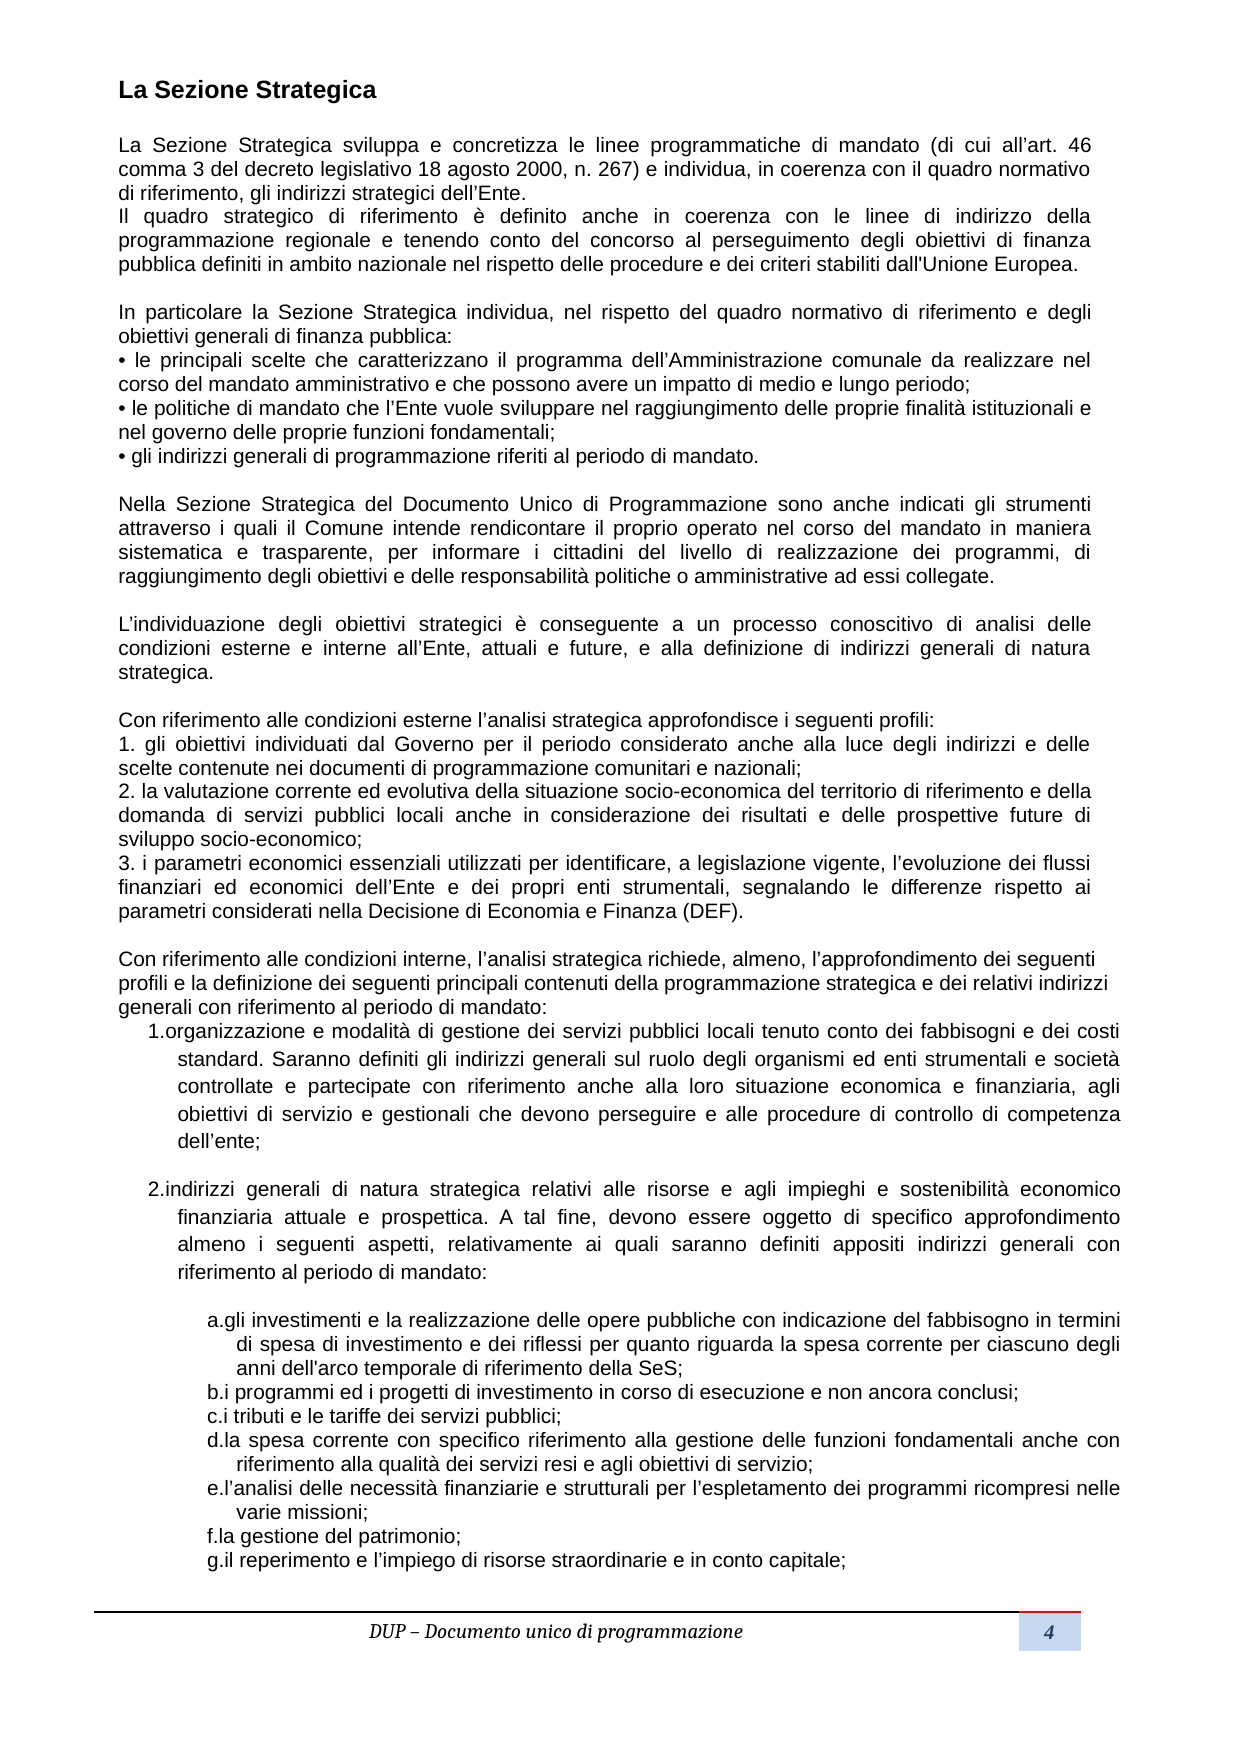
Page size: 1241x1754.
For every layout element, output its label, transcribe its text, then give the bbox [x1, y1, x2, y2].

text 2. la valutazione corrente ed evolutiva della situazione socio-economica del territorio di riferimento e della domanda di servizi pubblici locali anche in considerazione dei risultati e delle prospettive future di sviluppo socio-economico; [118, 779, 1093, 851]
text Nella Sezione Strategica del Documento Unico di Programmazione sono anche indicati gli strumenti attraverso i quali il Comune intende rendicontare il proprio operato nel corso del mandato in maniera sistematica e trasparente, per informare i cittadini del livello di realizzazione dei programmi, di raggiungimento degli obiettivi e delle responsabilità politiche o amministrative ad essi collegate. [118, 492, 1093, 588]
text 3. i parametri economici essenziali utilizzati per identificare, a legislazione vigente, l’evoluzione dei flussi finanziari ed economici dell’Ente e dei propri enti strumentali, segnalando le differenze rispetto ai parametri considerati nella Decisione di Economia e Finanza (DEF). [118, 851, 1093, 923]
list la spesa corrente con specifico riferimento alla gestione delle funzioni fondamentali anche con riferimento alla qualità dei servizi resi e agli obiettivi di servizio; [207, 1428, 1122, 1476]
text 1. gli obiettivi individuati dal Governo per il periodo considerato anche alla luce degli indirizzi e delle scelte contenute nei documenti di programmazione comunitari e nazionali; [118, 731, 1093, 779]
text La Sezione Strategica [118, 75, 1093, 104]
text In particolare la Sezione Strategica individua, nel rispetto del quadro normativo di riferimento e degli obiettivi generali di finanza pubblica: [118, 300, 1093, 348]
list l’analisi delle necessità finanziarie e strutturali per l’espletamento dei programmi ricompresi nelle varie missioni; [207, 1476, 1122, 1524]
list i programmi ed i progetti di investimento in corso di esecuzione e non ancora conclusi; [207, 1380, 1122, 1404]
list gli investimenti e la realizzazione delle opere pubbliche con indicazione del fabbisogno in termini di spesa di investimento e dei riflessi per quanto riguarda la spesa corrente per ciascuno degli anni dell'arco temporale di riferimento della SeS; [207, 1308, 1122, 1380]
text • le principali scelte che caratterizzano il programma dell’Amministrazione comunale da realizzare nel corso del mandato amministrativo e che possono avere un impatto di medio e lungo periodo; [118, 348, 1093, 396]
list indirizzi generali di natura strategica relativi alle risorse e agli impieghi e sostenibilità economico finanziaria attuale e prospettica. A tal fine, devono essere oggetto di specifico approfondimento almeno i seguenti aspetti, relativamente ai quali saranno definiti appositi indirizzi generali con riferimento al periodo di mandato: [148, 1177, 1122, 1284]
list il reperimento e l’impiego di risorse straordinarie e in conto capitale; [207, 1548, 1122, 1572]
text • gli indirizzi generali di programmazione riferiti al periodo di mandato. [118, 444, 1093, 468]
text • le politiche di mandato che l’Ente vuole sviluppare nel raggiungimento delle proprie finalità istituzionali e nel governo delle proprie funzioni fondamentali; [118, 396, 1093, 444]
text Con riferimento alle condizioni interne, l’analisi strategica richiede, almeno, l’approfondimento dei seguenti profili e la definizione dei seguenti principali contenuti della programmazione strategica e dei relativi indirizzi generali con riferimento al periodo di mandato: [118, 947, 1122, 1019]
text L’individuazione degli obiettivi strategici è conseguente a un processo conoscitivo di analisi delle condizioni esterne e interne all’Ente, attuali e future, e alla definizione di indirizzi generali di natura strategica. [118, 612, 1093, 683]
list organizzazione e modalità di gestione dei servizi pubblici locali tenuto conto dei fabbisogni e dei costi standard. Saranno definiti gli indirizzi generali sul ruolo degli organismi ed enti strumentali e società controllate e partecipate con riferimento anche alla loro situazione economica e finanziaria, agli obiettivi di servizio e gestionali che devono perseguire e alle procedure di controllo di competenza dell’ente; [148, 1019, 1122, 1153]
text La Sezione Strategica sviluppa e concretizza le linee programmatiche di mandato (di cui all’art. 46 comma 3 del decreto legislativo 18 agosto 2000, n. 267) e individua, in coerenza con il quadro normativo di riferimento, gli indirizzi strategici dell’Ente. [118, 132, 1093, 204]
text Con riferimento alle condizioni esterne l’analisi strategica approfondisce i seguenti profili: [118, 707, 1093, 731]
text Il quadro strategico di riferimento è definito anche in coerenza con le linee di indirizzo della programmazione regionale e tenendo conto del concorso al perseguimento degli obiettivi di finanza pubblica definiti in ambito nazionale nel rispetto delle procedure e dei criteri stabiliti dall'Unione Europea. [118, 204, 1093, 276]
list i tributi e le tariffe dei servizi pubblici; [207, 1404, 1122, 1428]
list la gestione del patrimonio; [207, 1524, 1122, 1548]
